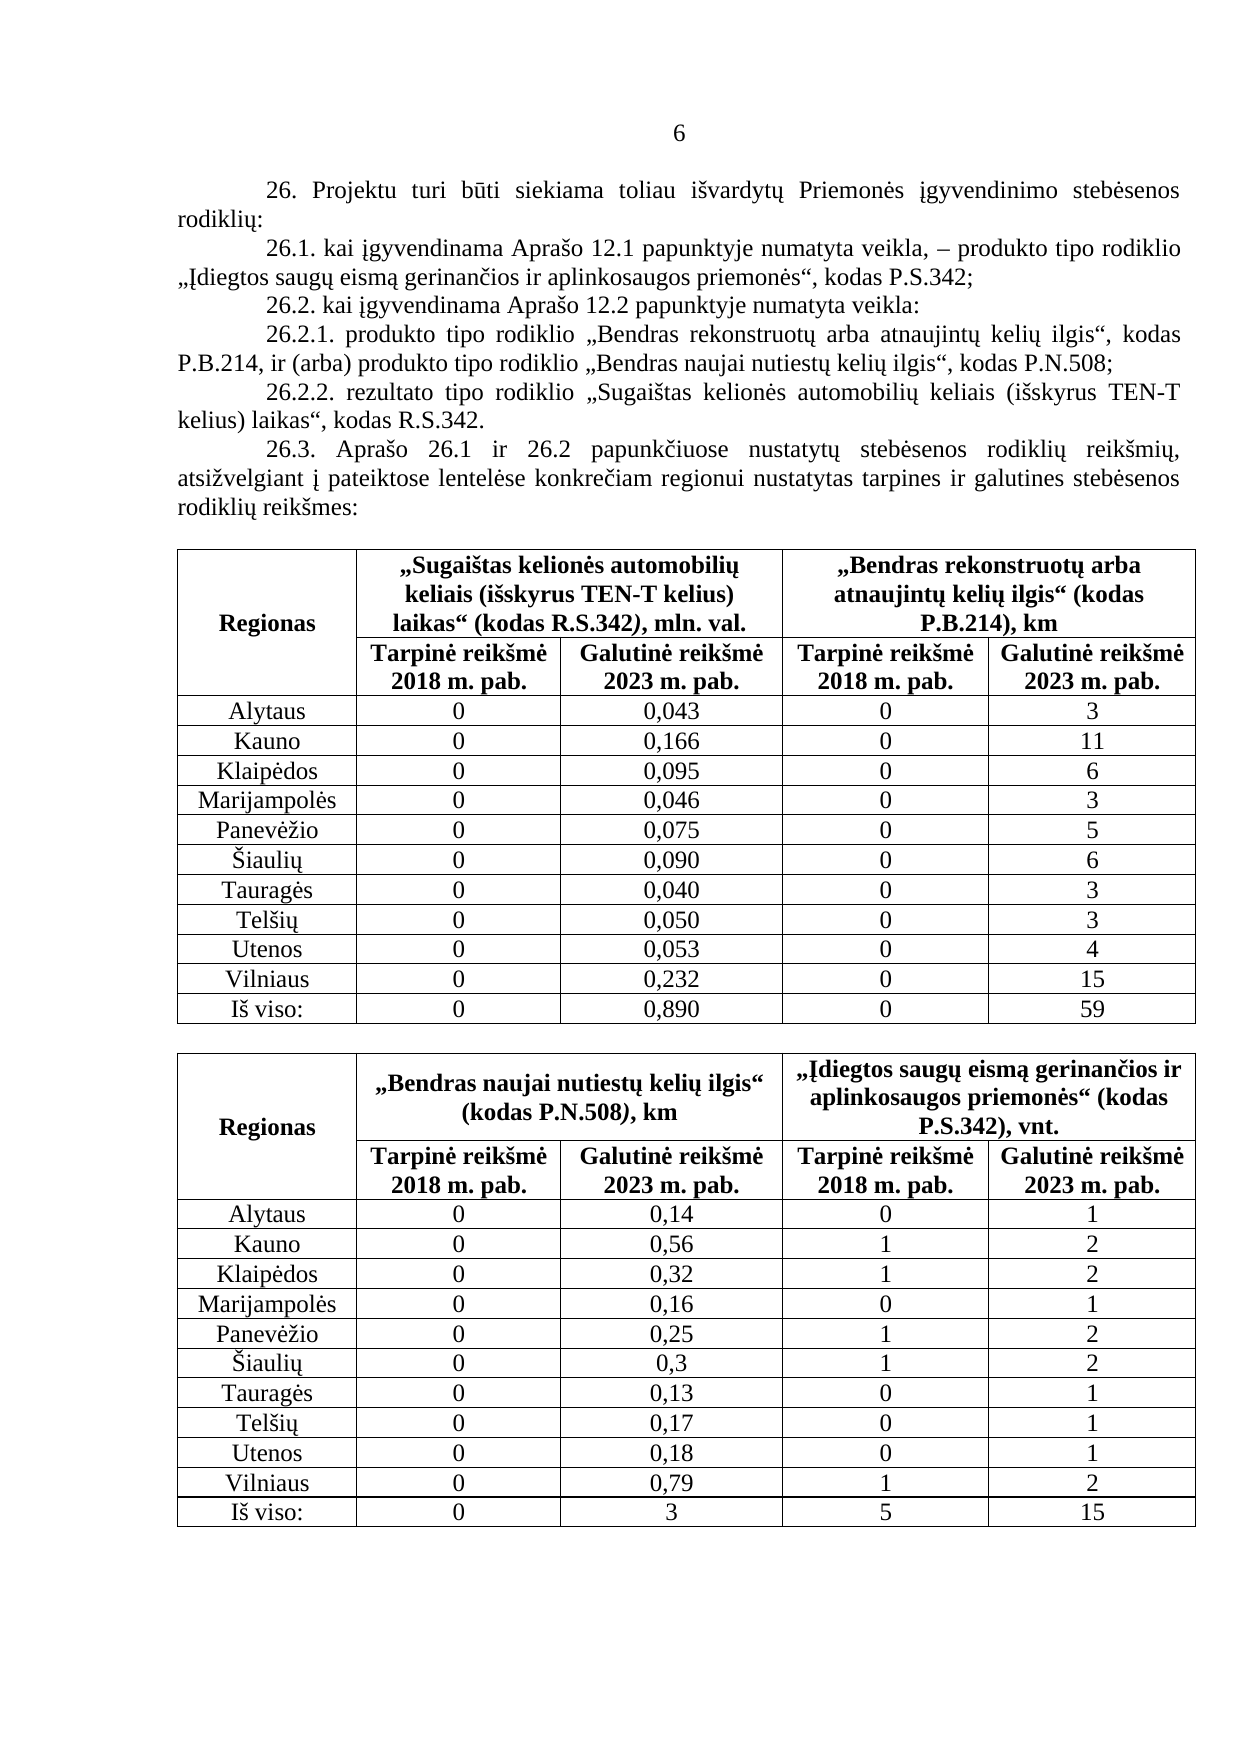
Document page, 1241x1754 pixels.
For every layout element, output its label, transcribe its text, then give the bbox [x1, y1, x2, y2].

table_cell 0,046 [561, 786, 782, 814]
table_cell 1 [989, 1289, 1195, 1318]
table_cell 0,053 [561, 935, 782, 963]
table_cell 0 [357, 1378, 560, 1407]
table_cell 0 [357, 905, 560, 933]
table_cell 0,18 [561, 1438, 782, 1467]
table_cell Galutinė reikšmė 2023 m. pab. [561, 1141, 782, 1198]
table_header „Sugaištas kelionės automobilių keliais (išskyrus TEN-T kelius) laikas“ (kodas R.S.342), mln. val. [357, 550, 782, 637]
text 26. Projektu turi būti siekiama toliau išvardytų Priemonės įgyvendinimo stebėsenos rodiklių: [177, 176, 1181, 233]
table_cell 0,050 [561, 905, 782, 933]
table_cell 0 [357, 696, 560, 725]
table_cell 0,166 [561, 726, 782, 755]
table_header „Bendras rekonstruotų arba atnaujintų kelių ilgis“ (kodas P.B.214), km [783, 550, 1195, 637]
table_cell 0 [783, 1200, 988, 1228]
table_cell 5 [989, 815, 1195, 844]
table_cell Alytaus [178, 696, 356, 725]
table_cell 0 [783, 935, 988, 963]
table_cell 0 [357, 1498, 560, 1526]
table_cell Šiaulių [178, 1349, 356, 1377]
table_cell 2 [989, 1229, 1195, 1258]
table_cell Marijampolės [178, 1289, 356, 1318]
table_cell 0 [783, 875, 988, 904]
text 26.3. Aprašo 26.1 ir 26.2 papunkčiuose nustatytų stebėsenos rodiklių reikšmių, atsižvelgiant į pateiktose lentelėse konkrečiam regionui nustatytas tarpines ir galutines stebėsenos rodiklių reikšmes: [177, 434, 1181, 521]
table_cell Šiaulių [178, 845, 356, 874]
table_cell 0,14 [561, 1200, 782, 1228]
table_cell 0 [357, 815, 560, 844]
table_cell 6 [989, 845, 1195, 874]
table_cell 5 [783, 1498, 988, 1526]
table_cell Iš viso: [178, 994, 356, 1023]
table_cell 0 [357, 845, 560, 874]
table_cell Kauno [178, 726, 356, 755]
table_cell 3 [989, 875, 1195, 904]
table_cell 3 [989, 786, 1195, 814]
table_cell 2 [989, 1319, 1195, 1347]
table_cell Klaipėdos [178, 1259, 356, 1288]
table_cell 0 [357, 1468, 560, 1496]
table_cell 0,232 [561, 964, 782, 993]
table_cell 3 [989, 905, 1195, 933]
table_cell 0,040 [561, 875, 782, 904]
table_cell 0,043 [561, 696, 782, 725]
table_cell Utenos [178, 935, 356, 963]
table_cell 1 [989, 1408, 1195, 1437]
table_cell Alytaus [178, 1200, 356, 1228]
table_cell 0 [783, 696, 988, 725]
table_cell Telšių [178, 1408, 356, 1437]
table_cell Tauragės [178, 875, 356, 904]
table_cell 0 [357, 1289, 560, 1318]
table_cell 0 [357, 786, 560, 814]
table_cell 0,3 [561, 1349, 782, 1377]
table_cell Vilniaus [178, 964, 356, 993]
table_cell 0 [357, 1259, 560, 1288]
table_cell 0 [783, 994, 988, 1023]
table_cell 0 [357, 1229, 560, 1258]
table_cell Klaipėdos [178, 756, 356, 784]
table_cell 0,79 [561, 1468, 782, 1496]
text 26.2.1. produkto tipo rodiklio „Bendras rekonstruotų arba atnaujintų kelių ilgis“, kodas P.B.214, ir (arba) produkto tipo rodiklio „Bendras naujai nutiestų kelių ilgis“, kodas P.N.508; [177, 319, 1181, 377]
table_cell 1 [783, 1259, 988, 1288]
table_cell 0 [783, 964, 988, 993]
table_cell Iš viso: [178, 1498, 356, 1526]
text 26.2. kai įgyvendinama Aprašo 12.2 papunktyje numatyta veikla: [177, 291, 1181, 319]
table_cell Tarpinė reikšmė 2018 m. pab. [783, 1141, 988, 1198]
table_cell 1 [989, 1438, 1195, 1467]
table_cell 0 [783, 1378, 988, 1407]
table_cell 11 [989, 726, 1195, 755]
table_cell Vilniaus [178, 1468, 356, 1496]
table_cell 0 [357, 875, 560, 904]
table_cell 0 [783, 726, 988, 755]
table_cell 2 [989, 1349, 1195, 1377]
table_cell 1 [783, 1349, 988, 1377]
table_cell Tarpinė reikšmė 2018 m. pab. [357, 1141, 560, 1198]
table_cell 0 [783, 1289, 988, 1318]
text 26.1. kai įgyvendinama Aprašo 12.1 papunktyje numatyta veikla, – produkto tipo rodiklio „Įdiegtos saugų eismą gerinančios ir aplinkosaugos priemonės“, kodas P.S.342; [177, 233, 1181, 291]
text 26.2.2. rezultato tipo rodiklio „Sugaištas kelionės automobilių keliais (išskyrus TEN-T kelius) laikas“, kodas R.S.342. [177, 377, 1181, 434]
table_cell 3 [561, 1498, 782, 1526]
table_cell 0,090 [561, 845, 782, 874]
table_cell Marijampolės [178, 786, 356, 814]
table_cell 0 [357, 1349, 560, 1377]
table_cell 0 [357, 994, 560, 1023]
table_header Regionas [178, 550, 356, 695]
table_cell 3 [989, 696, 1195, 725]
table_cell 15 [989, 1498, 1195, 1526]
table_cell 59 [989, 994, 1195, 1023]
table_cell 0,17 [561, 1408, 782, 1437]
table_cell 15 [989, 964, 1195, 993]
table_cell 1 [783, 1319, 988, 1347]
table_cell Galutinė reikšmė 2023 m. pab. [561, 638, 782, 695]
table_cell 0 [783, 786, 988, 814]
table_cell 0 [783, 815, 988, 844]
table_cell Tauragės [178, 1378, 356, 1407]
table_cell Utenos [178, 1438, 356, 1467]
table_header Regionas [178, 1054, 356, 1198]
table_cell 0,25 [561, 1319, 782, 1347]
table_cell 0 [783, 1438, 988, 1467]
table_cell 4 [989, 935, 1195, 963]
table_cell 2 [989, 1468, 1195, 1496]
table_cell 0 [783, 905, 988, 933]
table_cell 2 [989, 1259, 1195, 1288]
table_cell 1 [989, 1378, 1195, 1407]
table_cell 6 [989, 756, 1195, 784]
table_cell 0 [783, 1408, 988, 1437]
table_cell 0 [357, 1438, 560, 1467]
table_cell 0,16 [561, 1289, 782, 1318]
table_cell 1 [989, 1200, 1195, 1228]
table_cell Galutinė reikšmė 2023 m. pab. [989, 1141, 1195, 1198]
table_header „Įdiegtos saugų eismą gerinančios ir aplinkosaugos priemonės“ (kodas P.S.342), vnt. [783, 1054, 1195, 1140]
table_cell Tarpinė reikšmė 2018 m. pab. [783, 638, 988, 695]
table_cell Panevėžio [178, 815, 356, 844]
table_cell 0 [357, 964, 560, 993]
table_cell 0,890 [561, 994, 782, 1023]
table_cell 0 [357, 1319, 560, 1347]
table_cell 0,13 [561, 1378, 782, 1407]
table_cell 0,095 [561, 756, 782, 784]
table_cell Panevėžio [178, 1319, 356, 1347]
table_header „Bendras naujai nutiestų kelių ilgis“ (kodas P.N.508), km [357, 1054, 782, 1140]
table_cell 0 [357, 726, 560, 755]
table_cell Kauno [178, 1229, 356, 1258]
table_cell Telšių [178, 905, 356, 933]
table_cell 0 [357, 1408, 560, 1437]
table_cell Galutinė reikšmė 2023 m. pab. [989, 638, 1195, 695]
table_cell 1 [783, 1468, 988, 1496]
table_cell 0,32 [561, 1259, 782, 1288]
table_cell 1 [783, 1229, 988, 1258]
table_cell 0,075 [561, 815, 782, 844]
table_cell 0,56 [561, 1229, 782, 1258]
table_cell 0 [357, 756, 560, 784]
table_cell 0 [357, 1200, 560, 1228]
table_cell 0 [357, 935, 560, 963]
table_cell Tarpinė reikšmė 2018 m. pab. [357, 638, 560, 695]
table_cell 0 [783, 845, 988, 874]
table_cell 0 [783, 756, 988, 784]
